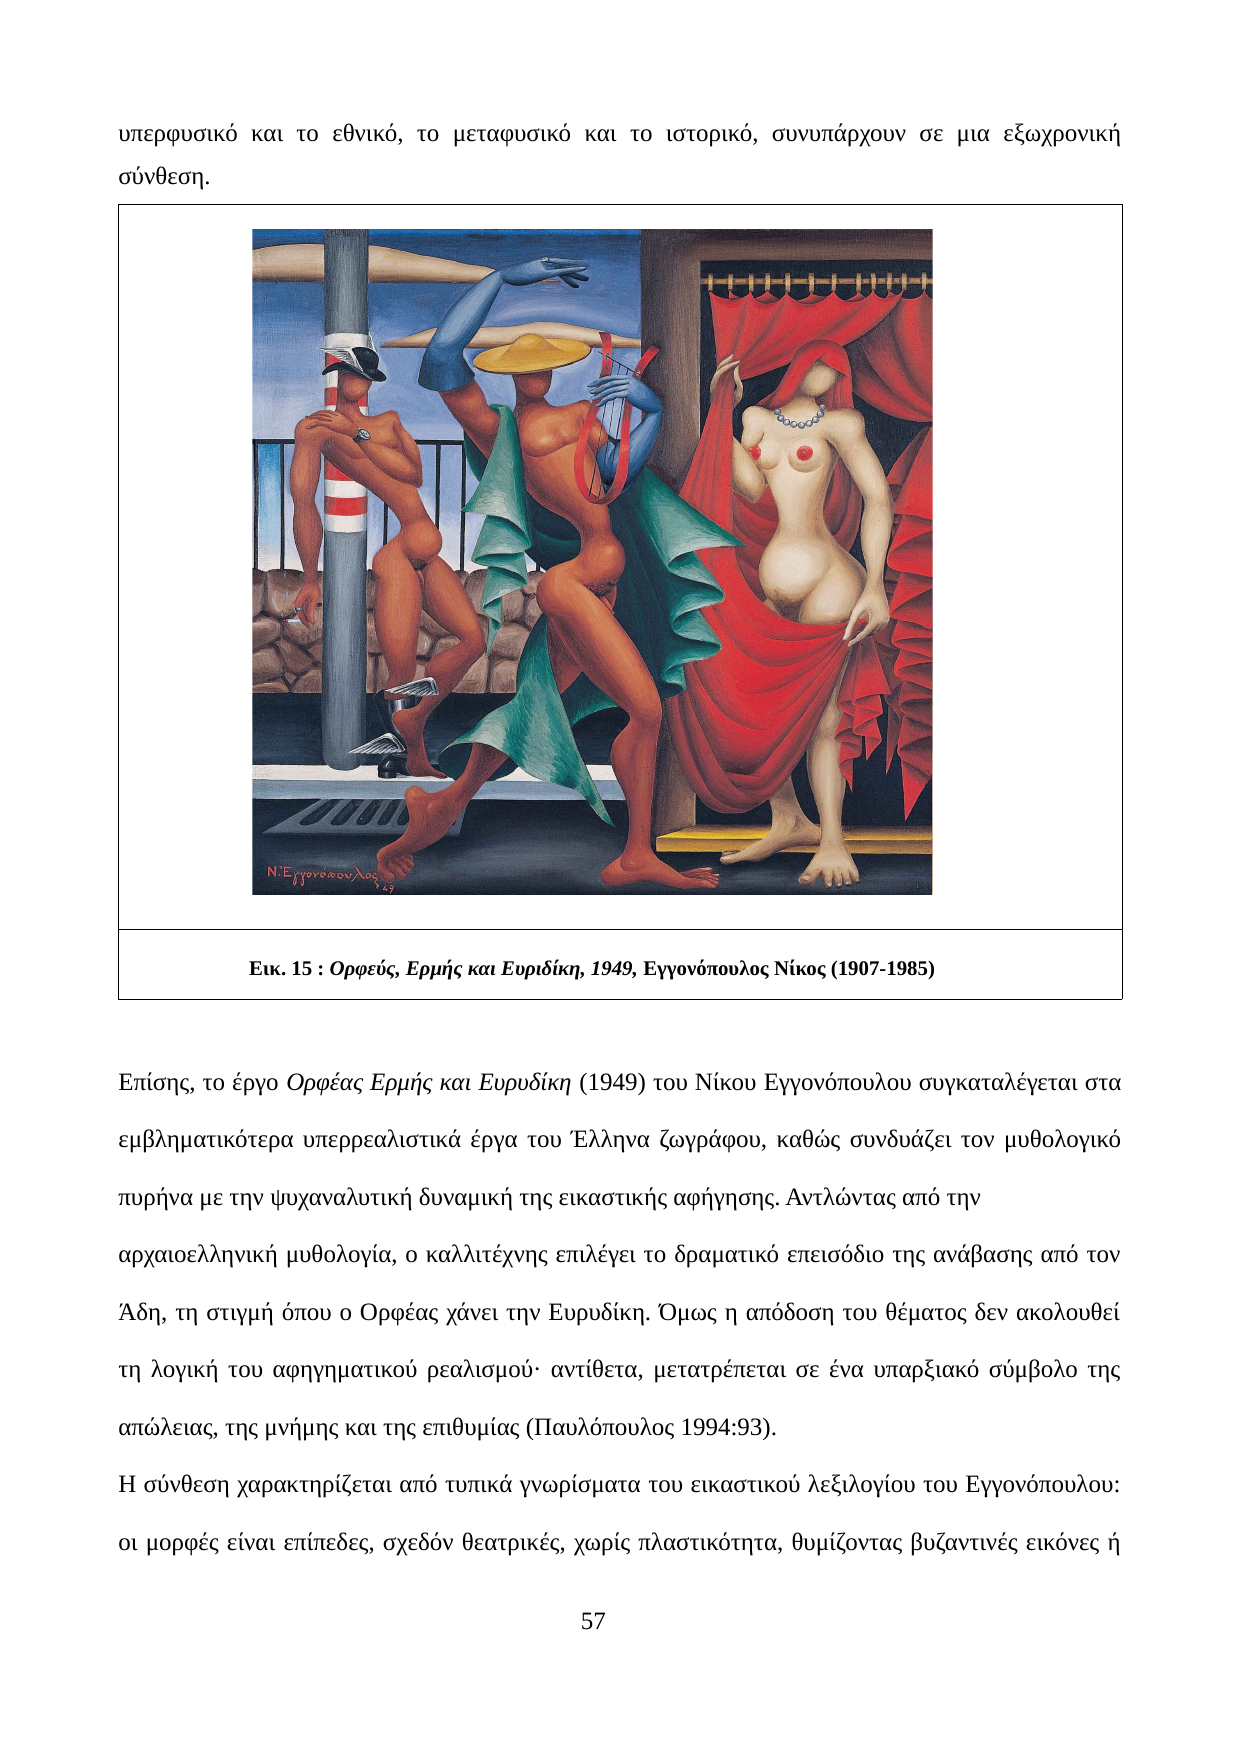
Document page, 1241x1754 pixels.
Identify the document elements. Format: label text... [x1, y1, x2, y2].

table_header [119, 205, 1122, 929]
text αρχαιοελληνική μυθολογία, ο καλλιτέχνης επιλέγει το δραματικό επεισόδιο της ανάβασης από τον Άδη, τη στιγμή όπου ο Ορφέας χάνει την Ευρυδίκη. Όμως η απόδοση του θέματος δεν ακολουθεί τη λογική του αφηγηματικού ρεαλισμού· αντίθετα, μετατρέπεται σε ένα υπαρξιακό σύμβολο της απώλειας, της μνήμης και της επιθυμίας (Παυλόπουλος 1994:93). [118, 1237, 1122, 1441]
picture [252, 229, 933, 895]
text Επίσης, το έργο Ορφέας Ερμής και Ευρυδίκη (1949) του Νίκου Εγγονόπουλου συγκαταλέγεται στα εμβληματικότερα υπερρεαλιστικά έργα του Έλληνα ζωγράφου, καθώς συνδυάζει τον μυθολογικό πυρήνα με την ψυχαναλυτική δυναμική της εικαστικής αφήγησης. Αντλώντας από την [118, 1065, 1122, 1211]
table_cell Εικ. 15 : Ορφεύς, Ερμής και Ευριδίκη, 1949, Εγγονόπουλος Νίκος (1907-1985) [119, 930, 1122, 999]
text Η σύνθεση χαρακτηρίζεται από τυπικά γνωρίσματα του εικαστικού λεξιλογίου του Εγγονόπουλου: οι μορφές είναι επίπεδες, σχεδόν θεατρικές, χωρίς πλαστικότητα, θυμίζοντας βυζαντινές εικόνες ή [118, 1467, 1122, 1556]
text υπερφυσικό και το εθνικό, το μεταφυσικό και το ιστορικό, συνυπάρχουν σε μια εξωχρονική σύνθεση. [118, 118, 1122, 190]
